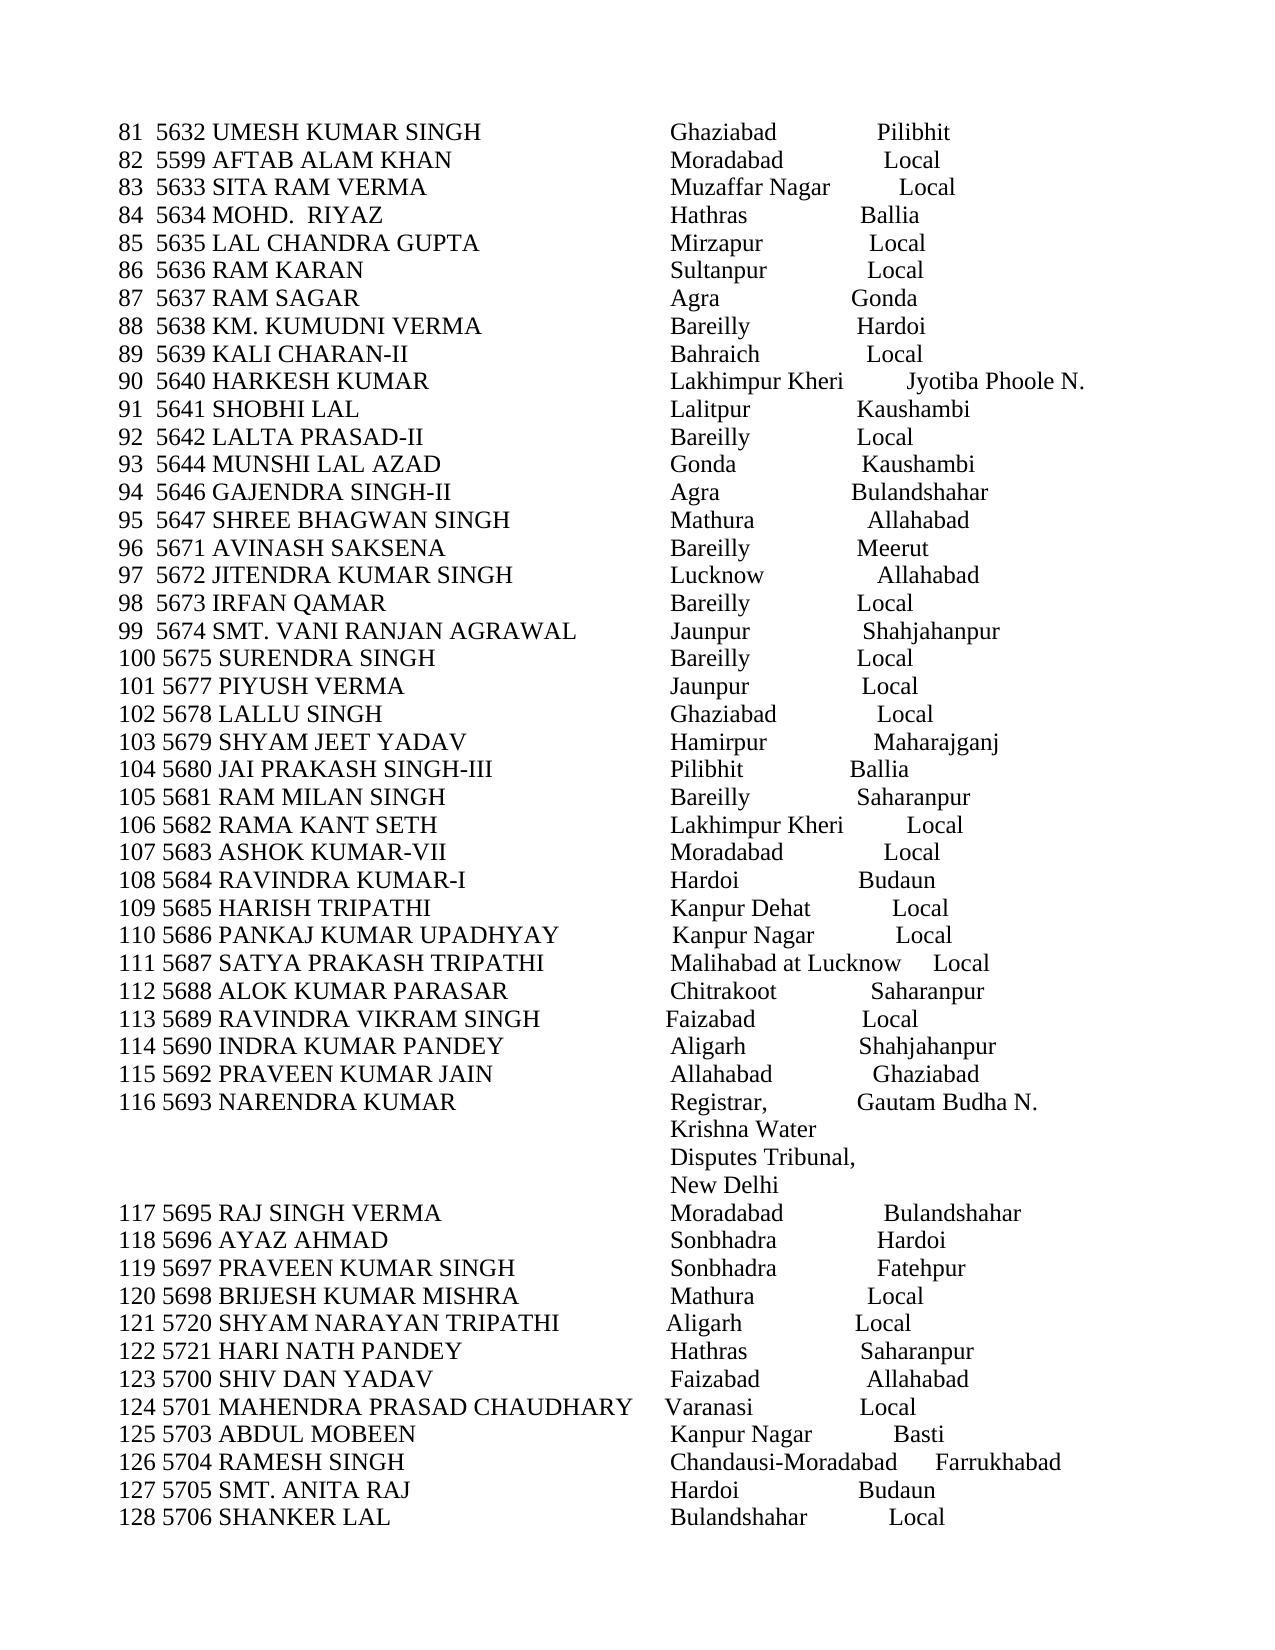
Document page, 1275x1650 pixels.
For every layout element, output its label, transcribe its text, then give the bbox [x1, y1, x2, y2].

text Krishna Water [118, 1116, 1157, 1143]
text 97 5672 JITENDRA KUMAR SINGH Lucknow Allahabad [118, 561, 1157, 589]
text 113 5689 RAVINDRA VIKRAM SINGH Faizabad Local [118, 1005, 1157, 1032]
text 105 5681 RAM MILAN SINGH Bareilly Saharanpur [118, 783, 1157, 811]
text 128 5706 SHANKER LAL Bulandshahar Local [118, 1503, 1157, 1531]
text 108 5684 RAVINDRA KUMAR-I Hardoi Budaun [118, 866, 1157, 894]
text 95 5647 SHREE BHAGWAN SINGH Mathura Allahabad [118, 506, 1157, 534]
text 111 5687 SATYA PRAKASH TRIPATHI Malihabad at Lucknow Local [118, 949, 1157, 977]
text 104 5680 JAI PRAKASH SINGH-III Pilibhit Ballia [118, 755, 1157, 783]
text 91 5641 SHOBHI LAL Lalitpur Kaushambi [118, 395, 1157, 423]
text 107 5683 ASHOK KUMAR-VII Moradabad Local [118, 838, 1157, 866]
text 82 5599 AFTAB ALAM KHAN Moradabad Local [118, 146, 1157, 173]
text 120 5698 BRIJESH KUMAR MISHRA Mathura Local [118, 1282, 1157, 1309]
text 99 5674 SMT. VANI RANJAN AGRAWAL Jaunpur Shahjahanpur [118, 617, 1157, 644]
text 110 5686 PANKAJ KUMAR UPADHYAY Kanpur Nagar Local [118, 922, 1157, 949]
text 115 5692 PRAVEEN KUMAR JAIN Allahabad Ghaziabad [118, 1060, 1157, 1088]
text 122 5721 HARI NATH PANDEY Hathras Saharanpur [118, 1337, 1157, 1365]
text 123 5700 SHIV DAN YADAV Faizabad Allahabad [118, 1365, 1157, 1393]
text 106 5682 RAMA KANT SETH Lakhimpur Kheri Local [118, 811, 1157, 838]
text 98 5673 IRFAN QAMAR Bareilly Local [118, 589, 1157, 617]
text 102 5678 LALLU SINGH Ghaziabad Local [118, 700, 1157, 728]
text 85 5635 LAL CHANDRA GUPTA Mirzapur Local [118, 229, 1157, 257]
text 89 5639 KALI CHARAN-II Bahraich Local [118, 340, 1157, 367]
text 117 5695 RAJ SINGH VERMA Moradabad Bulandshahar [118, 1199, 1157, 1226]
text 126 5704 RAMESH SINGH Chandausi-Moradabad Farrukhabad [118, 1448, 1157, 1476]
text 116 5693 NARENDRA KUMAR Registrar, Gautam Budha N. [118, 1088, 1157, 1116]
text 114 5690 INDRA KUMAR PANDEY Aligarh Shahjahanpur [118, 1032, 1157, 1060]
text 124 5701 MAHENDRA PRASAD CHAUDHARY Varanasi Local [118, 1393, 1157, 1420]
text 87 5637 RAM SAGAR Agra Gonda [118, 284, 1157, 312]
text 93 5644 MUNSHI LAL AZAD Gonda Kaushambi [118, 451, 1157, 478]
text 103 5679 SHYAM JEET YADAV Hamirpur Maharajganj [118, 728, 1157, 755]
text 118 5696 AYAZ AHMAD Sonbhadra Hardoi [118, 1226, 1157, 1254]
text 94 5646 GAJENDRA SINGH-II Agra Bulandshahar [118, 478, 1157, 506]
text 127 5705 SMT. ANITA RAJ Hardoi Budaun [118, 1476, 1157, 1503]
text 96 5671 AVINASH SAKSENA Bareilly Meerut [118, 534, 1157, 561]
text 119 5697 PRAVEEN KUMAR SINGH Sonbhadra Fatehpur [118, 1254, 1157, 1282]
text 92 5642 LALTA PRASAD-II Bareilly Local [118, 423, 1157, 451]
text 88 5638 KM. KUMUDNI VERMA Bareilly Hardoi [118, 312, 1157, 340]
text 121 5720 SHYAM NARAYAN TRIPATHI Aligarh Local [118, 1309, 1157, 1337]
text 100 5675 SURENDRA SINGH Bareilly Local [118, 644, 1157, 672]
text 86 5636 RAM KARAN Sultanpur Local [118, 257, 1157, 284]
text Disputes Tribunal, [118, 1143, 1157, 1171]
text 83 5633 SITA RAM VERMA Muzaffar Nagar Local [118, 173, 1157, 201]
text 125 5703 ABDUL MOBEEN Kanpur Nagar Basti [118, 1420, 1157, 1448]
text New Delhi [118, 1171, 1157, 1199]
text 81 5632 UMESH KUMAR SINGH Ghaziabad Pilibhit [118, 118, 1157, 146]
text 109 5685 HARISH TRIPATHI Kanpur Dehat Local [118, 894, 1157, 922]
text 101 5677 PIYUSH VERMA Jaunpur Local [118, 672, 1157, 700]
text 90 5640 HARKESH KUMAR Lakhimpur Kheri Jyotiba Phoole N. [118, 367, 1157, 395]
text 84 5634 MOHD. RIYAZ Hathras Ballia [118, 201, 1157, 229]
text 112 5688 ALOK KUMAR PARASAR Chitrakoot Saharanpur [118, 977, 1157, 1005]
